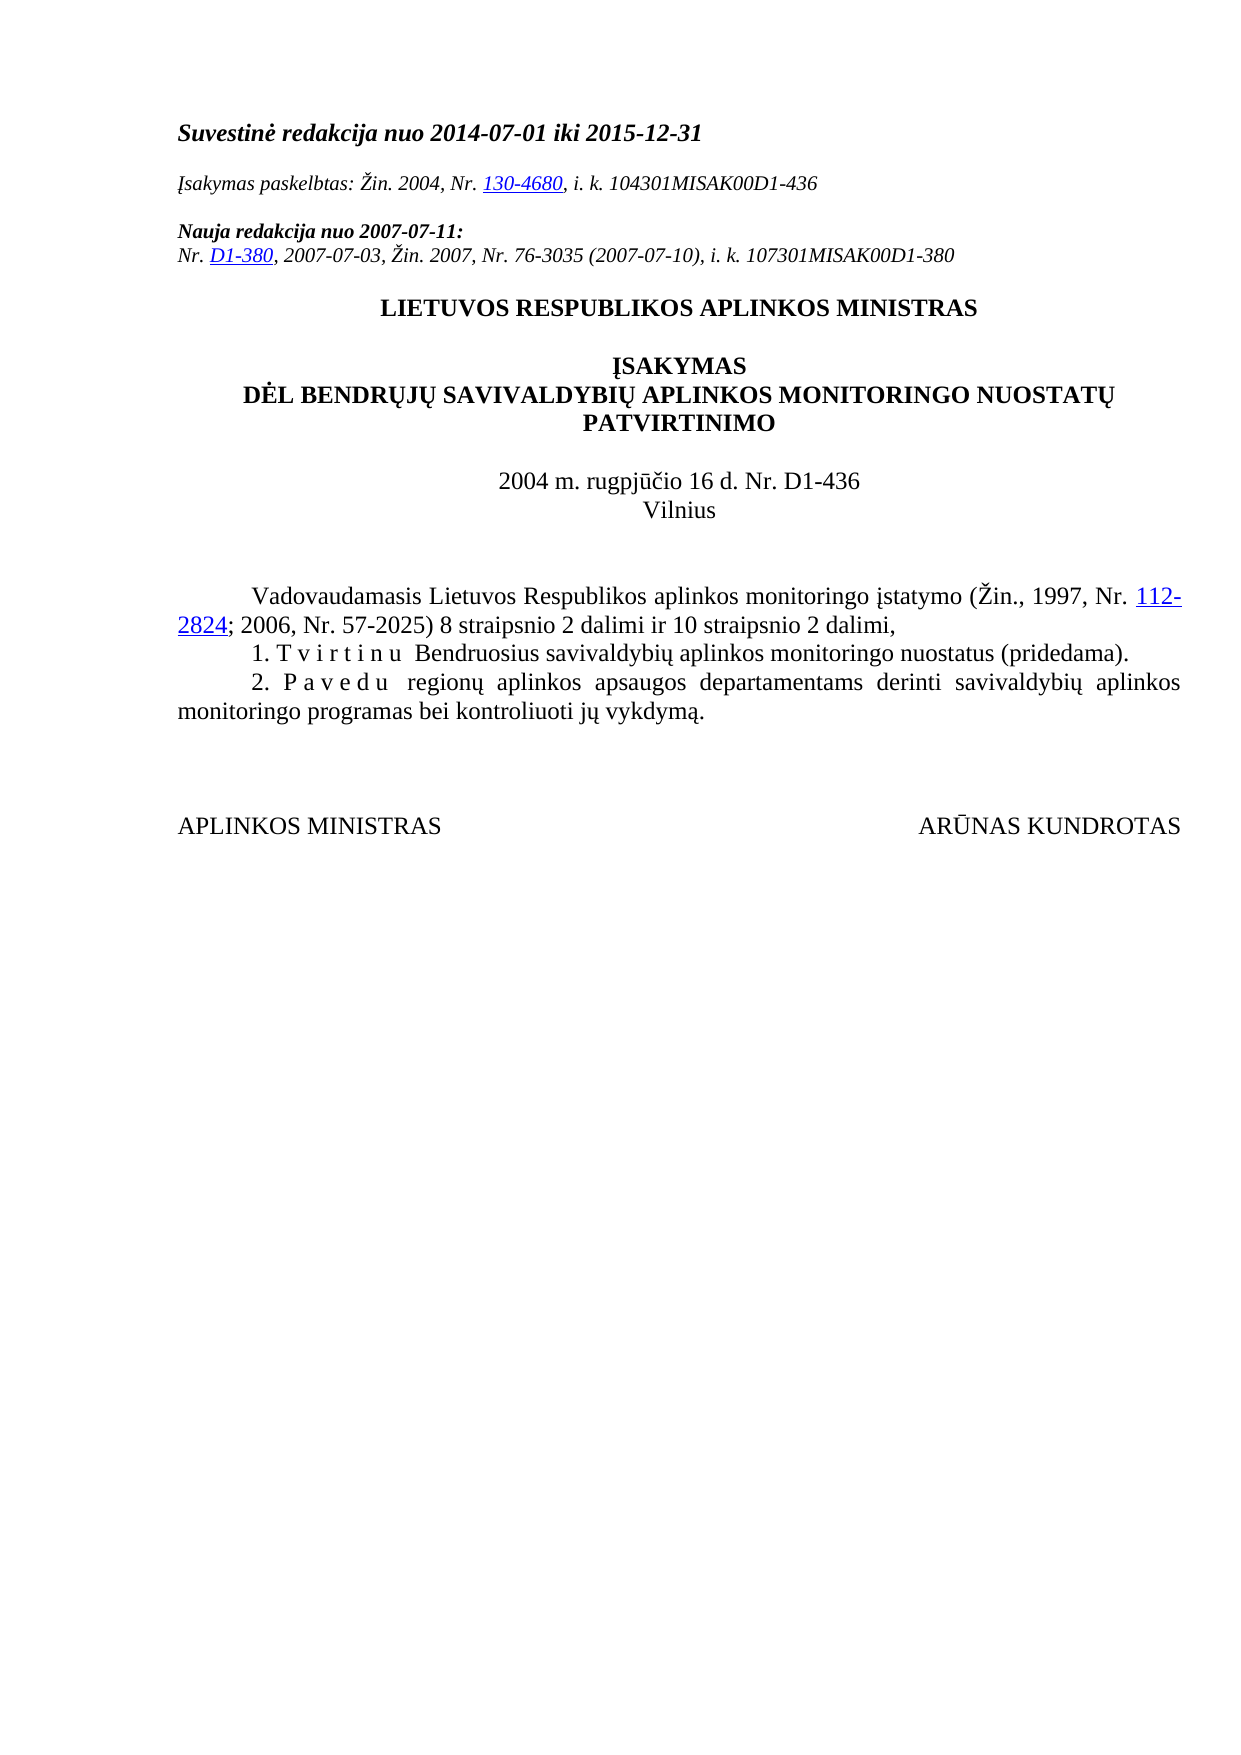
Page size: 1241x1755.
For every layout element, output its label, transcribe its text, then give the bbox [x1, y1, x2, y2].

text ĮSAKYMAS [177, 351, 1181, 380]
text Nauja redakcija nuo 2007-07-11: [177, 219, 1181, 243]
text LIETUVOS RESPUBLIKOS APLINKOS MINISTRAS [177, 293, 1181, 322]
text 2004 m. rugpjūčio 16 d. Nr. D1-436 [177, 466, 1181, 495]
text Vadovaudamasis Lietuvos Respublikos aplinkos monitoringo įstatymo (Žin., 1997, Nr. 112-2824; 2006, Nr. 57-2025) 8 straipsnio 2 dalimi ir 10 straipsnio 2 dalimi, [177, 581, 1181, 638]
text 2. Pavedu regionų aplinkos apsaugos departamentams derinti savivaldybių aplinkos monitoringo programas bei kontroliuoti jų vykdymą. [177, 667, 1181, 725]
text Suvestinė redakcija nuo 2014-07-01 iki 2015-12-31 [177, 118, 1181, 147]
text Aplinkos ministras Arūnas Kundrotas [177, 811, 1181, 840]
text 1. Tvirtinu Bendruosius savivaldybių aplinkos monitoringo nuostatus (pridedama). [177, 638, 1181, 667]
text Įsakymas paskelbtas: Žin. 2004, Nr. 130-4680, i. k. 104301MISAK00D1-436 [177, 171, 1181, 195]
text DĖL BENDRŲJŲ SAVIVALDYBIŲ APLINKOS MONITORINGO NUOSTATŲ PATVIRTINIMO [177, 380, 1181, 437]
text Nr. D1-380, 2007-07-03, Žin. 2007, Nr. 76-3035 (2007-07-10), i. k. 107301MISAK00D1-380 [177, 243, 1181, 267]
text Vilnius [177, 495, 1181, 523]
